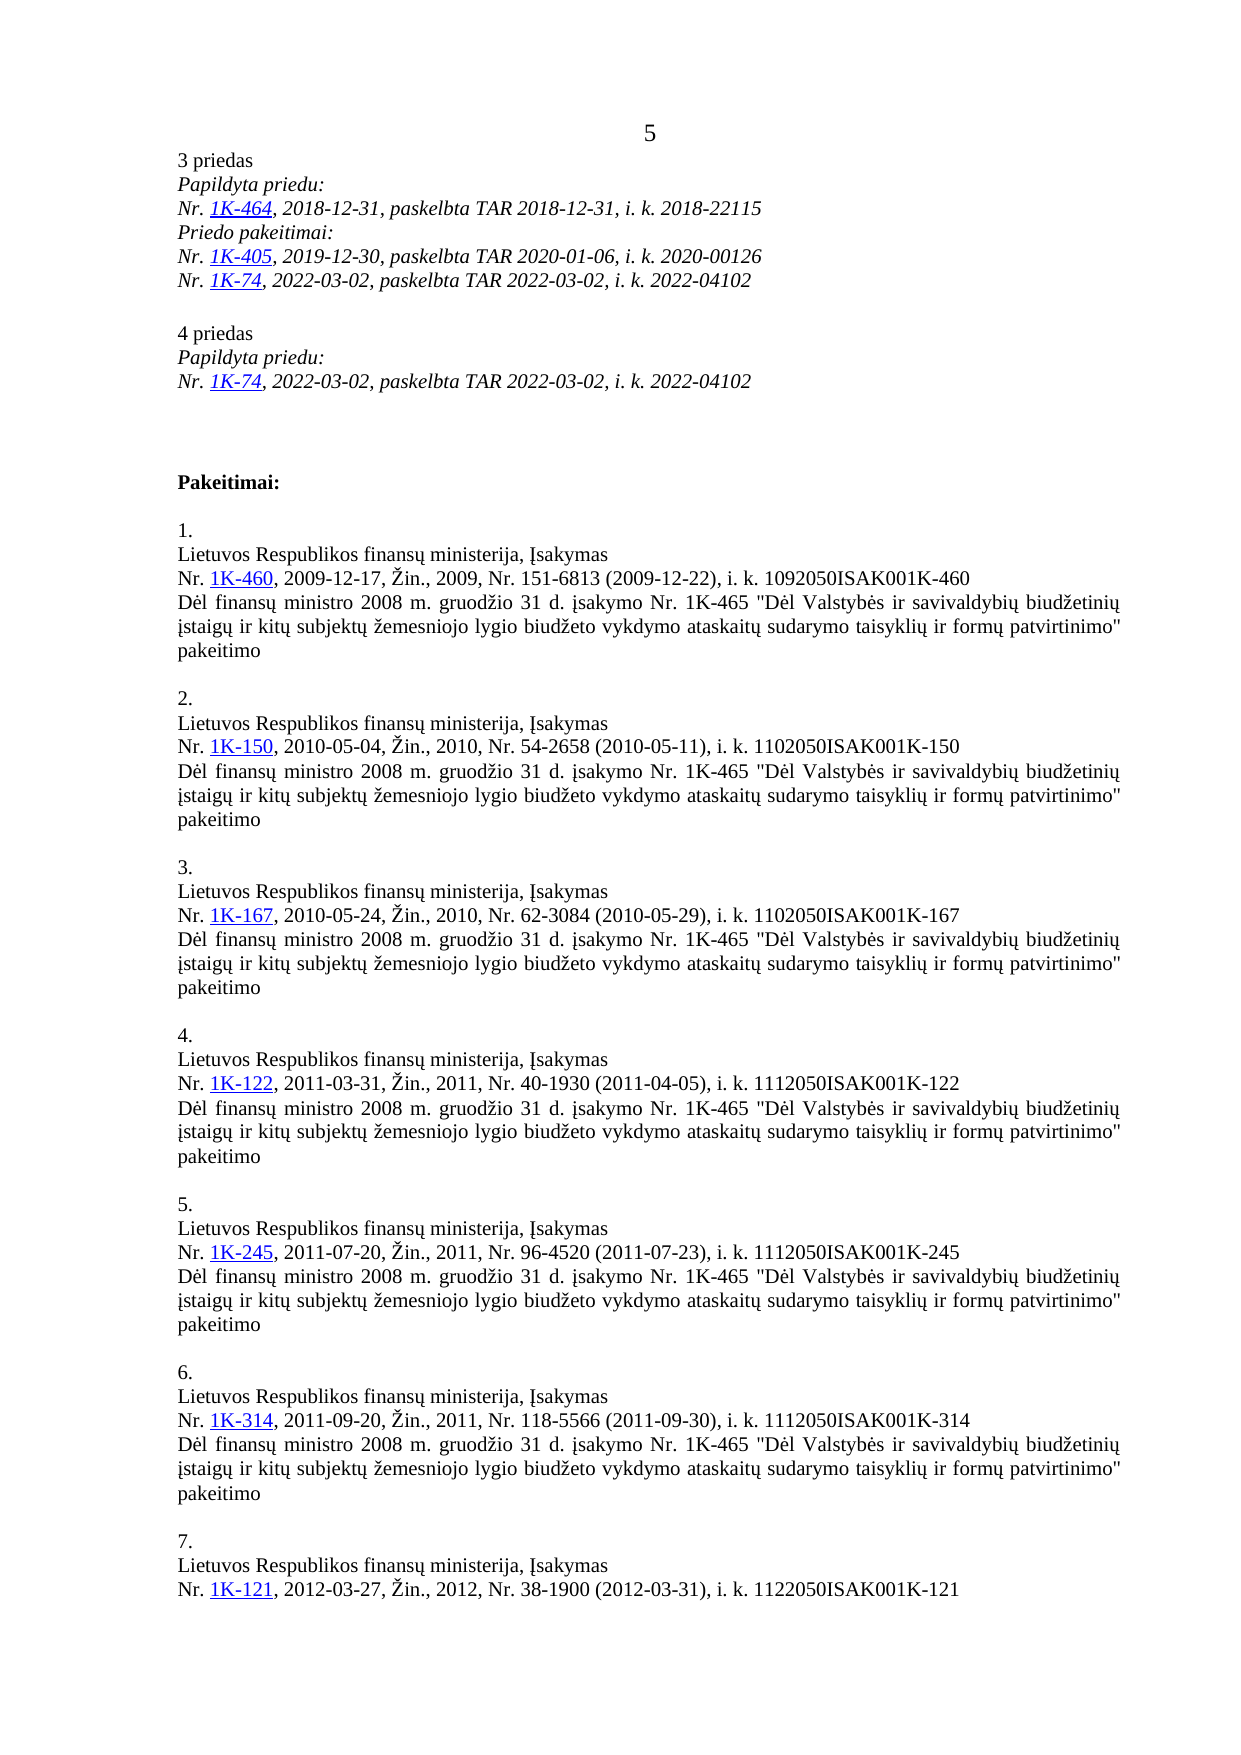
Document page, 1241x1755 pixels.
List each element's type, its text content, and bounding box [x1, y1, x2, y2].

text Dėl finansų ministro 2008 m. gruodžio 31 d. įsakymo Nr. 1K-465 "Dėl Valstybės ir savivaldybių biudžetinių įstaigų ir kitų subjektų žemesniojo lygio biudžeto vykdymo ataskaitų sudarymo taisyklių ir formų patvirtinimo" pakeitimo [177, 927, 1122, 999]
text Papildyta priedu: [177, 172, 1122, 196]
text Dėl finansų ministro 2008 m. gruodžio 31 d. įsakymo Nr. 1K-465 "Dėl Valstybės ir savivaldybių biudžetinių įstaigų ir kitų subjektų žemesniojo lygio biudžeto vykdymo ataskaitų sudarymo taisyklių ir formų patvirtinimo" pakeitimo [177, 1095, 1122, 1168]
text 1. [177, 518, 1122, 542]
text Dėl finansų ministro 2008 m. gruodžio 31 d. įsakymo Nr. 1K-465 "Dėl Valstybės ir savivaldybių biudžetinių įstaigų ir kitų subjektų žemesniojo lygio biudžeto vykdymo ataskaitų sudarymo taisyklių ir formų patvirtinimo" pakeitimo [177, 1432, 1122, 1504]
text Lietuvos Respublikos finansų ministerija, Įsakymas [177, 1384, 1122, 1408]
text Priedo pakeitimai: [177, 220, 1122, 244]
text Nr. 1K-74, 2022-03-02, paskelbta TAR 2022-03-02, i. k. 2022-04102 [177, 268, 1122, 292]
text Nr. 1K-314, 2011-09-20, Žin., 2011, Nr. 118-5566 (2011-09-30), i. k. 1112050ISAK001K-314 [177, 1408, 1122, 1432]
text Lietuvos Respublikos finansų ministerija, Įsakymas [177, 1047, 1122, 1071]
text 2. [177, 686, 1122, 710]
text 5. [177, 1192, 1122, 1216]
text Nr. 1K-167, 2010-05-24, Žin., 2010, Nr. 62-3084 (2010-05-29), i. k. 1102050ISAK001K-167 [177, 903, 1122, 927]
text Papildyta priedu: [177, 345, 1122, 369]
text Lietuvos Respublikos finansų ministerija, Įsakymas [177, 1553, 1122, 1577]
text 7. [177, 1528, 1122, 1553]
text Nr. 1K-245, 2011-07-20, Žin., 2011, Nr. 96-4520 (2011-07-23), i. k. 1112050ISAK001K-245 [177, 1240, 1122, 1264]
text 6. [177, 1360, 1122, 1384]
text Nr. 1K-122, 2011-03-31, Žin., 2011, Nr. 40-1930 (2011-04-05), i. k. 1112050ISAK001K-122 [177, 1071, 1122, 1095]
text Dėl finansų ministro 2008 m. gruodžio 31 d. įsakymo Nr. 1K-465 "Dėl Valstybės ir savivaldybių biudžetinių įstaigų ir kitų subjektų žemesniojo lygio biudžeto vykdymo ataskaitų sudarymo taisyklių ir formų patvirtinimo" pakeitimo [177, 590, 1122, 662]
text 4. [177, 1023, 1122, 1047]
text Nr. 1K-74, 2022-03-02, paskelbta TAR 2022-03-02, i. k. 2022-04102 [177, 369, 1122, 393]
text Dėl finansų ministro 2008 m. gruodžio 31 d. įsakymo Nr. 1K-465 "Dėl Valstybės ir savivaldybių biudžetinių įstaigų ir kitų subjektų žemesniojo lygio biudžeto vykdymo ataskaitų sudarymo taisyklių ir formų patvirtinimo" pakeitimo [177, 758, 1122, 831]
text Pakeitimai: [177, 470, 1122, 494]
text Lietuvos Respublikos finansų ministerija, Įsakymas [177, 710, 1122, 734]
text 3 priedas [177, 148, 1122, 172]
text Lietuvos Respublikos finansų ministerija, Įsakymas [177, 879, 1122, 903]
text Nr. 1K-121, 2012-03-27, Žin., 2012, Nr. 38-1900 (2012-03-31), i. k. 1122050ISAK001K-121 [177, 1577, 1122, 1601]
text Dėl finansų ministro 2008 m. gruodžio 31 d. įsakymo Nr. 1K-465 "Dėl Valstybės ir savivaldybių biudžetinių įstaigų ir kitų subjektų žemesniojo lygio biudžeto vykdymo ataskaitų sudarymo taisyklių ir formų patvirtinimo" pakeitimo [177, 1264, 1122, 1336]
text Nr. 1K-460, 2009-12-17, Žin., 2009, Nr. 151-6813 (2009-12-22), i. k. 1092050ISAK001K-460 [177, 566, 1122, 590]
text Lietuvos Respublikos finansų ministerija, Įsakymas [177, 542, 1122, 566]
text Nr. 1K-150, 2010-05-04, Žin., 2010, Nr. 54-2658 (2010-05-11), i. k. 1102050ISAK001K-150 [177, 734, 1122, 758]
text Lietuvos Respublikos finansų ministerija, Įsakymas [177, 1216, 1122, 1240]
text 3. [177, 855, 1122, 879]
text Nr. 1K-464, 2018-12-31, paskelbta TAR 2018-12-31, i. k. 2018-22115 [177, 196, 1122, 220]
text 4 priedas [177, 321, 1122, 345]
text Nr. 1K-405, 2019-12-30, paskelbta TAR 2020-01-06, i. k. 2020-00126 [177, 244, 1122, 268]
